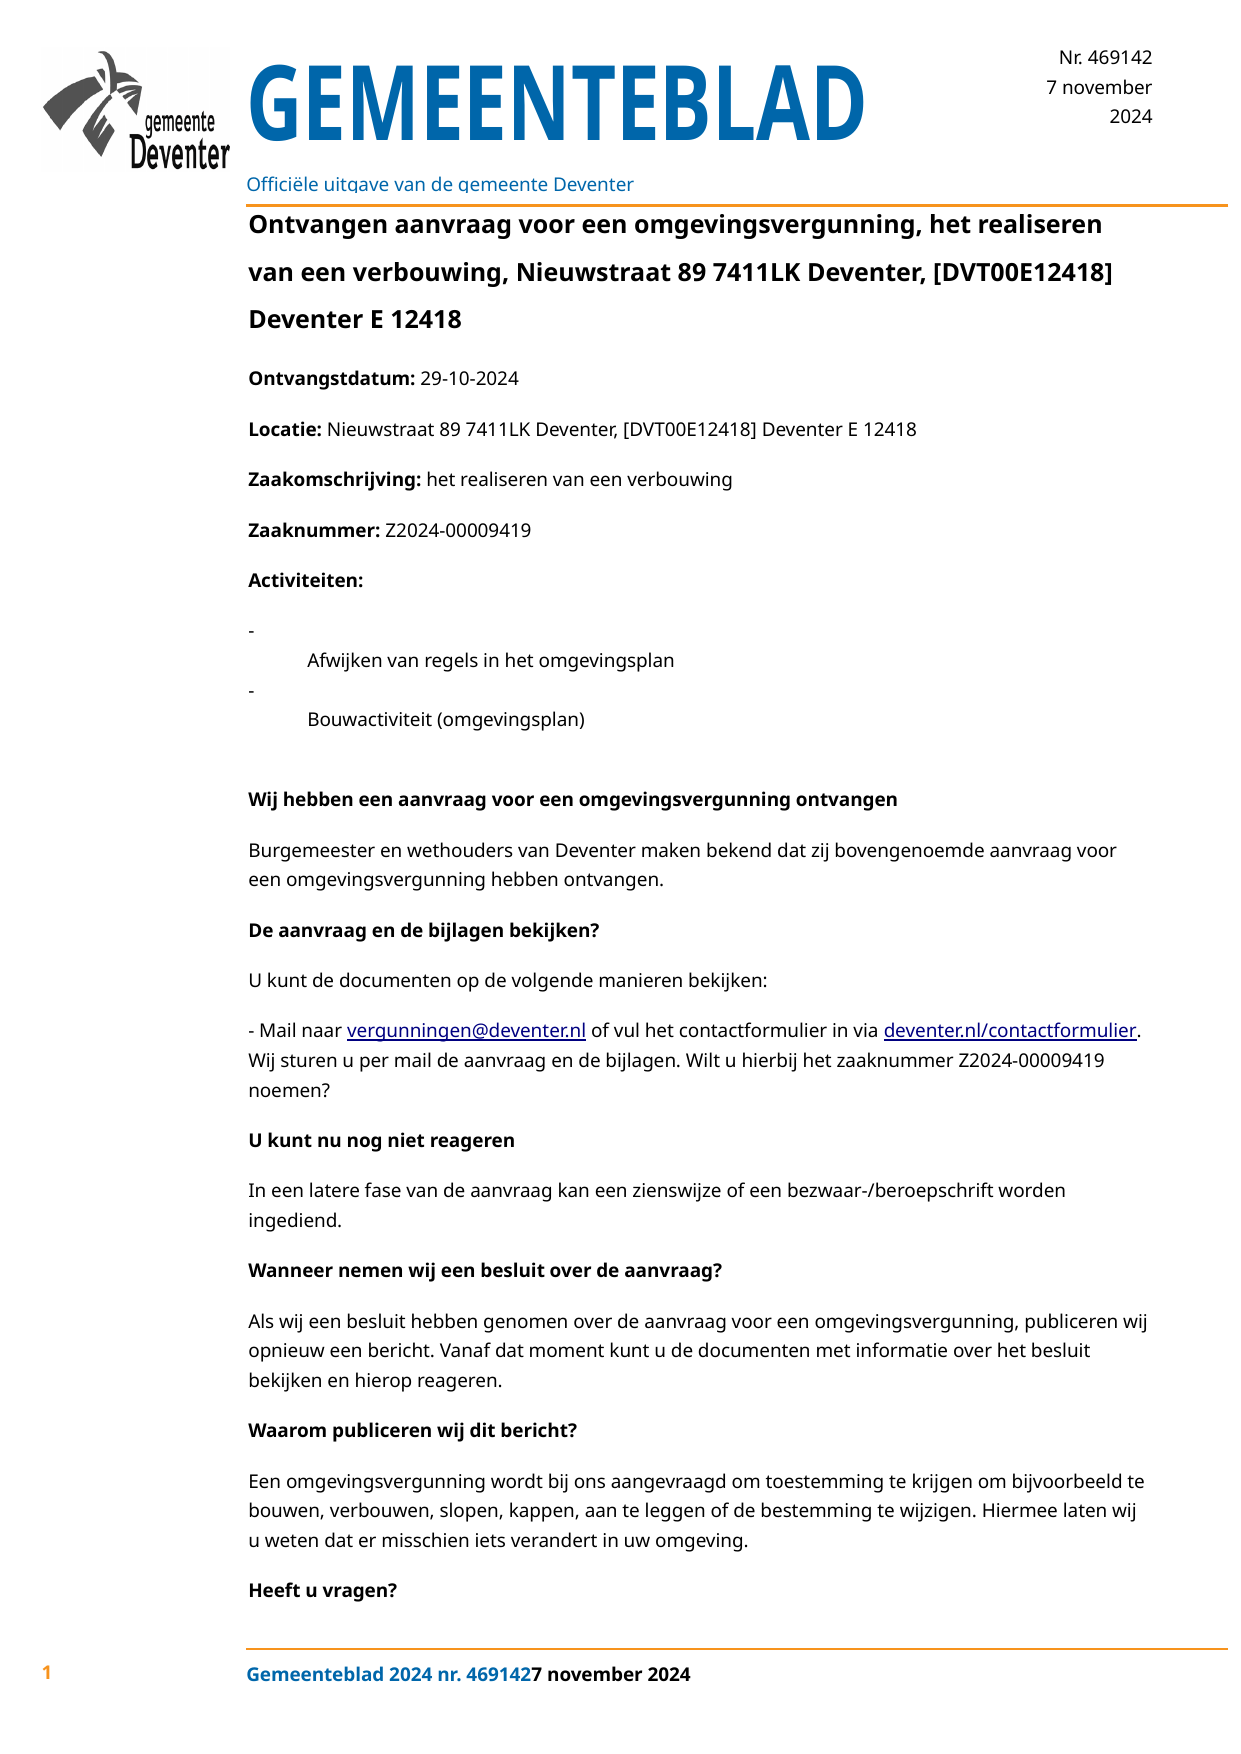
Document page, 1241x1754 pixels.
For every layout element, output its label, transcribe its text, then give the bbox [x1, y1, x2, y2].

list Afwijken van regels in het omgevingsplan [248, 647, 1152, 673]
text Ontvangstdatum: 29-10-2024 [248, 366, 1152, 391]
text In een latere fase van de aanvraag kan een zienswijze of een bezwaar-/beroepschrift worden ingediend. [248, 1178, 1152, 1233]
text Activiteiten: [248, 567, 1152, 593]
text Zaakomschrijving: het realiseren van een verbouwing [248, 466, 1152, 492]
text Zaaknummer: Z2024-00009419 [248, 517, 1152, 542]
text U kunt de documenten op de volgende manieren bekijken: [248, 967, 1152, 993]
text Wanneer nemen wij een besluit over de aanvraag? [248, 1258, 1152, 1283]
text Ontvangen aanvraag voor een omgevingsvergunning, het realiseren van een verbouwing, Nieuwstraat 89 7411LK Deventer, [DVT00E12418] Deventer E 12418 [248, 207, 1152, 336]
text De aanvraag en de bijlagen bekijken? [248, 917, 1152, 942]
text Als wij een besluit hebben genomen over de aanvraag voor een omgevingsvergunning, publiceren wij opnieuw een bericht. Vanaf dat moment kunt u de documenten met informatie over het besluit bekijken en hierop reageren. [248, 1308, 1152, 1393]
text Heeft u vragen? [248, 1578, 1152, 1603]
text Locatie: Nieuwstraat 89 7411LK Deventer, [DVT00E12418] Deventer E 12418 [248, 416, 1152, 442]
text U kunt nu nog niet reageren [248, 1127, 1152, 1153]
text - Mail naar vergunningen@deventer.nl of vul het contactformulier in via deventer.nl/contactformulier. Wij sturen u per mail de aanvraag en de bijlagen. Wilt u hierbij het zaaknummer Z2024-00009419 noemen? [248, 1018, 1152, 1102]
text Wij hebben een aanvraag voor een omgevingsvergunning ontvangen [248, 786, 1152, 812]
text Een omgevingsvergunning wordt bij ons aangevraagd om toestemming te krijgen om bijvoorbeeld te bouwen, verbouwen, slopen, kappen, aan te leggen of de bestemming te wijzigen. Hiermee laten wij u weten dat er misschien iets verandert in uw omgeving. [248, 1468, 1152, 1553]
list Bouwactiviteit (omgevingsplan) [248, 706, 1152, 732]
picture [41, 47, 231, 172]
text Waarom publiceren wij dit bericht? [248, 1418, 1152, 1443]
text Burgemeester en wethouders van Deventer maken bekend dat zij bovengenoemde aanvraag voor een omgevingsvergunning hebben ontvangen. [248, 837, 1152, 892]
